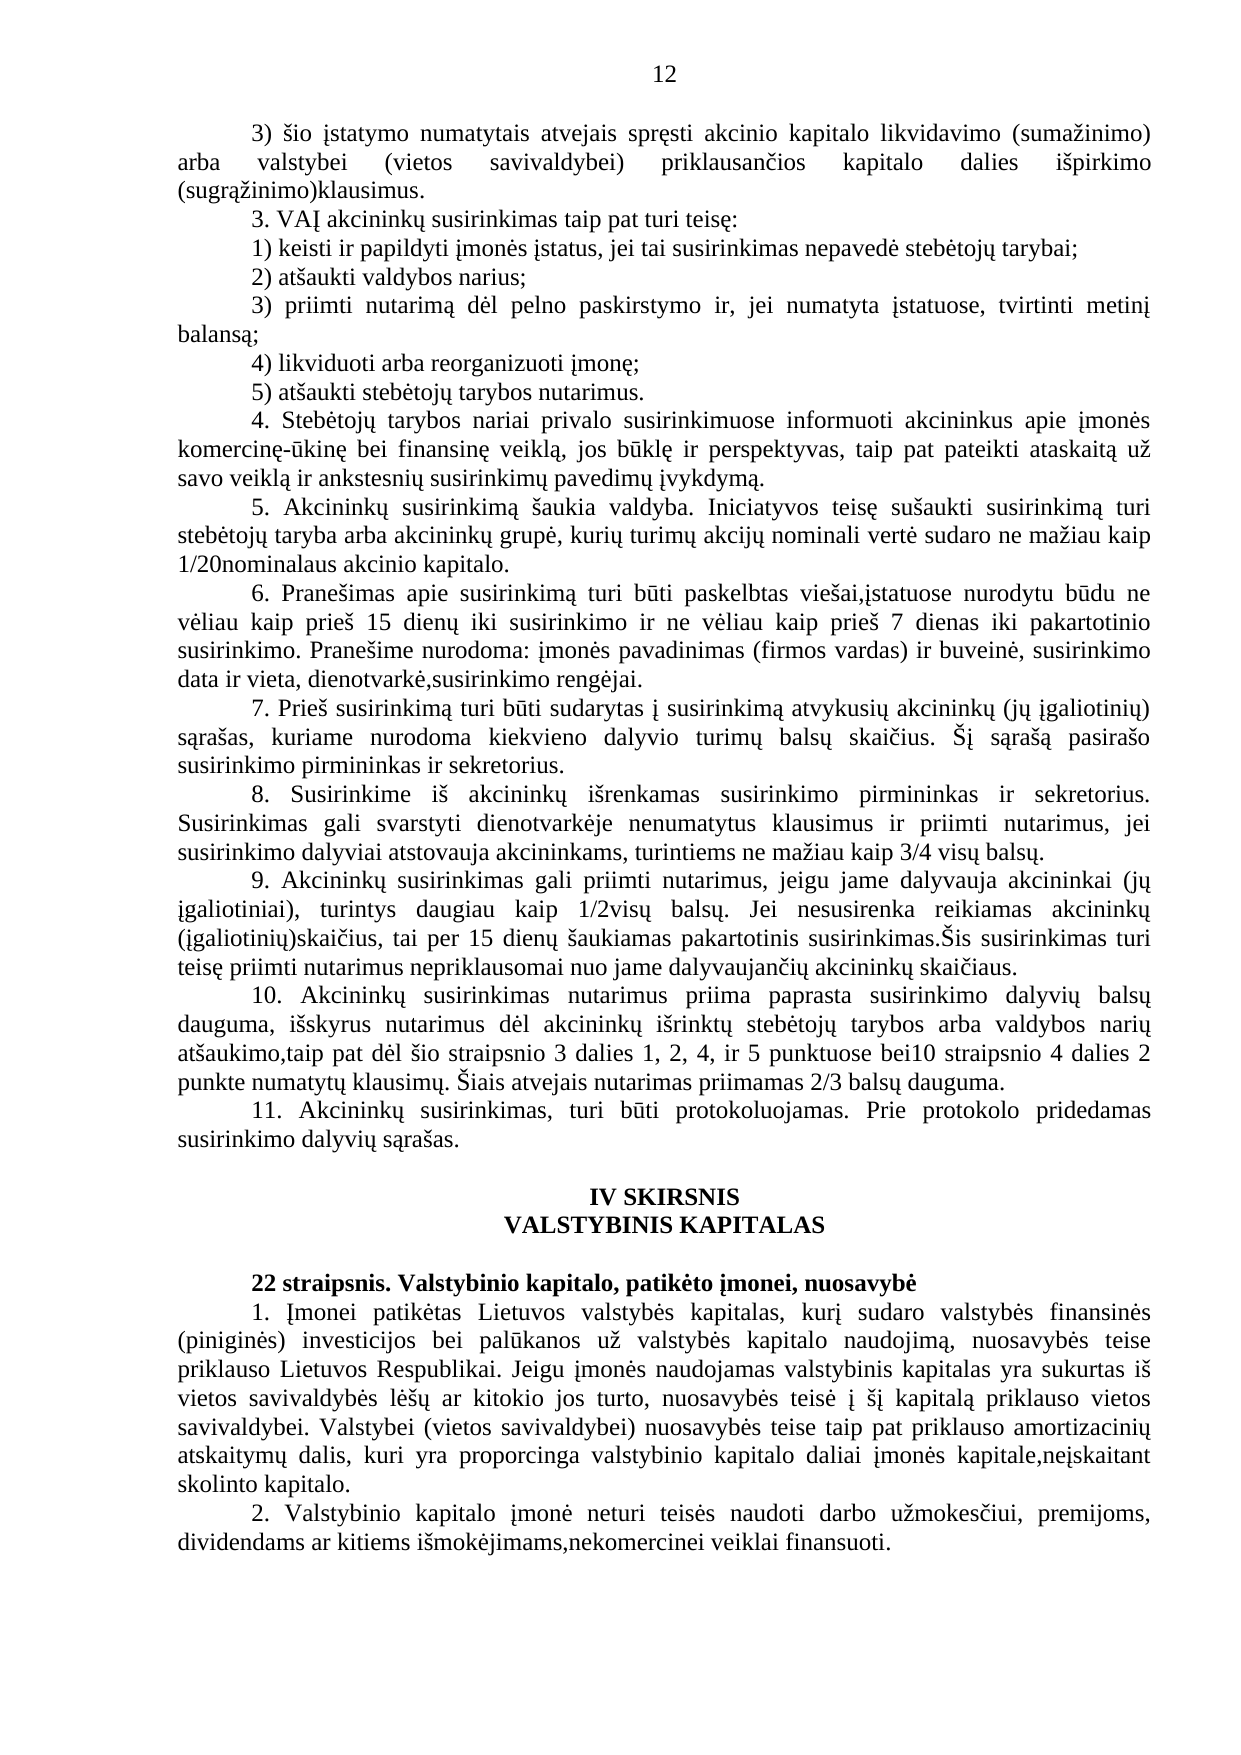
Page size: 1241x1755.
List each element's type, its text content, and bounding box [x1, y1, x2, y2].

text 8. Susirinkime iš akcininkų išrenkamas susirinkimo pirmininkas ir sekretorius. Susirinkimas gali svarstyti dienotvarkėje nenumatytus klausimus ir priimti nutarimus, jei susirinkimo dalyviai atstovauja akcininkams, turintiems ne mažiau kaip 3/4 visų balsų. [177, 779, 1152, 866]
text 3) šio įstatymo numatytais atvejais spręsti akcinio kapitalo likvidavimo (sumažinimo) arba valstybei (vietos savivaldybei) priklausančios kapitalo dalies išpirkimo (sugrąžinimo)klausimus. [177, 118, 1152, 204]
text 3) priimti nutarimą dėl pelno paskirstymo ir, jei numatyta įstatuose, tvirtinti metinį balansą; [177, 291, 1152, 348]
text 22 straipsnis. Valstybinio kapitalo, patikėto įmonei, nuosavybė [177, 1268, 1152, 1297]
text 5. Akcininkų susirinkimą šaukia valdyba. Iniciatyvos teisę sušaukti susirinkimą turi stebėtojų taryba arba akcininkų grupė, kurių turimų akcijų nominali vertė sudaro ne mažiau kaip 1/20nominalaus akcinio kapitalo. [177, 492, 1152, 578]
text 11. Akcininkų susirinkimas, turi būti protokoluojamas. Prie protokolo pridedamas susirinkimo dalyvių sąrašas. [177, 1096, 1152, 1153]
text 5) atšaukti stebėtojų tarybos nutarimus. [177, 377, 1152, 406]
text 7. Prieš susirinkimą turi būti sudarytas į susirinkimą atvykusių akcininkų (jų įgaliotinių) sąrašas, kuriame nurodoma kiekvieno dalyvio turimų balsų skaičius. Šį sąrašą pasirašo susirinkimo pirmininkas ir sekretorius. [177, 693, 1152, 779]
text 4) likviduoti arba reorganizuoti įmonę; [177, 348, 1152, 377]
text 3. VAĮ akcininkų susirinkimas taip pat turi teisę: [177, 204, 1152, 233]
text 4. Stebėtojų tarybos nariai privalo susirinkimuose informuoti akcininkus apie įmonės komercinę-ūkinę bei finansinę veiklą, jos būklę ir perspektyvas, taip pat pateikti ataskaitą už savo veiklą ir ankstesnių susirinkimų pavedimų įvykdymą. [177, 406, 1152, 492]
text 9. Akcininkų susirinkimas gali priimti nutarimus, jeigu jame dalyvauja akcininkai (jų įgaliotiniai), turintys daugiau kaip 1/2visų balsų. Jei nesusirenka reikiamas akcininkų (įgaliotinių)skaičius, tai per 15 dienų šaukiamas pakartotinis susirinkimas.Šis susirinkimas turi teisę priimti nutarimus nepriklausomai nuo jame dalyvaujančių akcininkų skaičiaus. [177, 866, 1152, 981]
text IV skirsnis [177, 1182, 1152, 1211]
text 10. Akcininkų susirinkimas nutarimus priima paprasta susirinkimo dalyvių balsų dauguma, išskyrus nutarimus dėl akcininkų išrinktų stebėtojų tarybos arba valdybos narių atšaukimo,taip pat dėl šio straipsnio 3 dalies 1, 2, 4, ir 5 punktuose bei10 straipsnio 4 dalies 2 punkte numatytų klausimų. Šiais atvejais nutarimas priimamas 2/3 balsų dauguma. [177, 981, 1152, 1096]
text 6. Pranešimas apie susirinkimą turi būti paskelbtas viešai,įstatuose nurodytu būdu ne vėliau kaip prieš 15 dienų iki susirinkimo ir ne vėliau kaip prieš 7 dienas iki pakartotinio susirinkimo. Pranešime nurodoma: įmonės pavadinimas (firmos vardas) ir buveinė, susirinkimo data ir vieta, dienotvarkė,susirinkimo rengėjai. [177, 578, 1152, 693]
text 1) keisti ir papildyti įmonės įstatus, jei tai susirinkimas nepavedė stebėtojų tarybai; [177, 233, 1152, 262]
text 1. Įmonei patikėtas Lietuvos valstybės kapitalas, kurį sudaro valstybės finansinės (piniginės) investicijos bei palūkanos už valstybės kapitalo naudojimą, nuosavybės teise priklauso Lietuvos Respublikai. Jeigu įmonės naudojamas valstybinis kapitalas yra sukurtas iš vietos savivaldybės lėšų ar kitokio jos turto, nuosavybės teisė į šį kapitalą priklauso vietos savivaldybei. Valstybei (vietos savivaldybei) nuosavybės teise taip pat priklauso amortizacinių atskaitymų dalis, kuri yra proporcinga valstybinio kapitalo daliai įmonės kapitale,neįskaitant skolinto kapitalo. [177, 1297, 1152, 1498]
text VALSTYBINIS KAPITALAS [177, 1211, 1152, 1239]
text 2) atšaukti valdybos narius; [177, 262, 1152, 291]
text 2. Valstybinio kapitalo įmonė neturi teisės naudoti darbo užmokesčiui, premijoms, dividendams ar kitiems išmokėjimams,nekomercinei veiklai finansuoti. [177, 1498, 1152, 1556]
